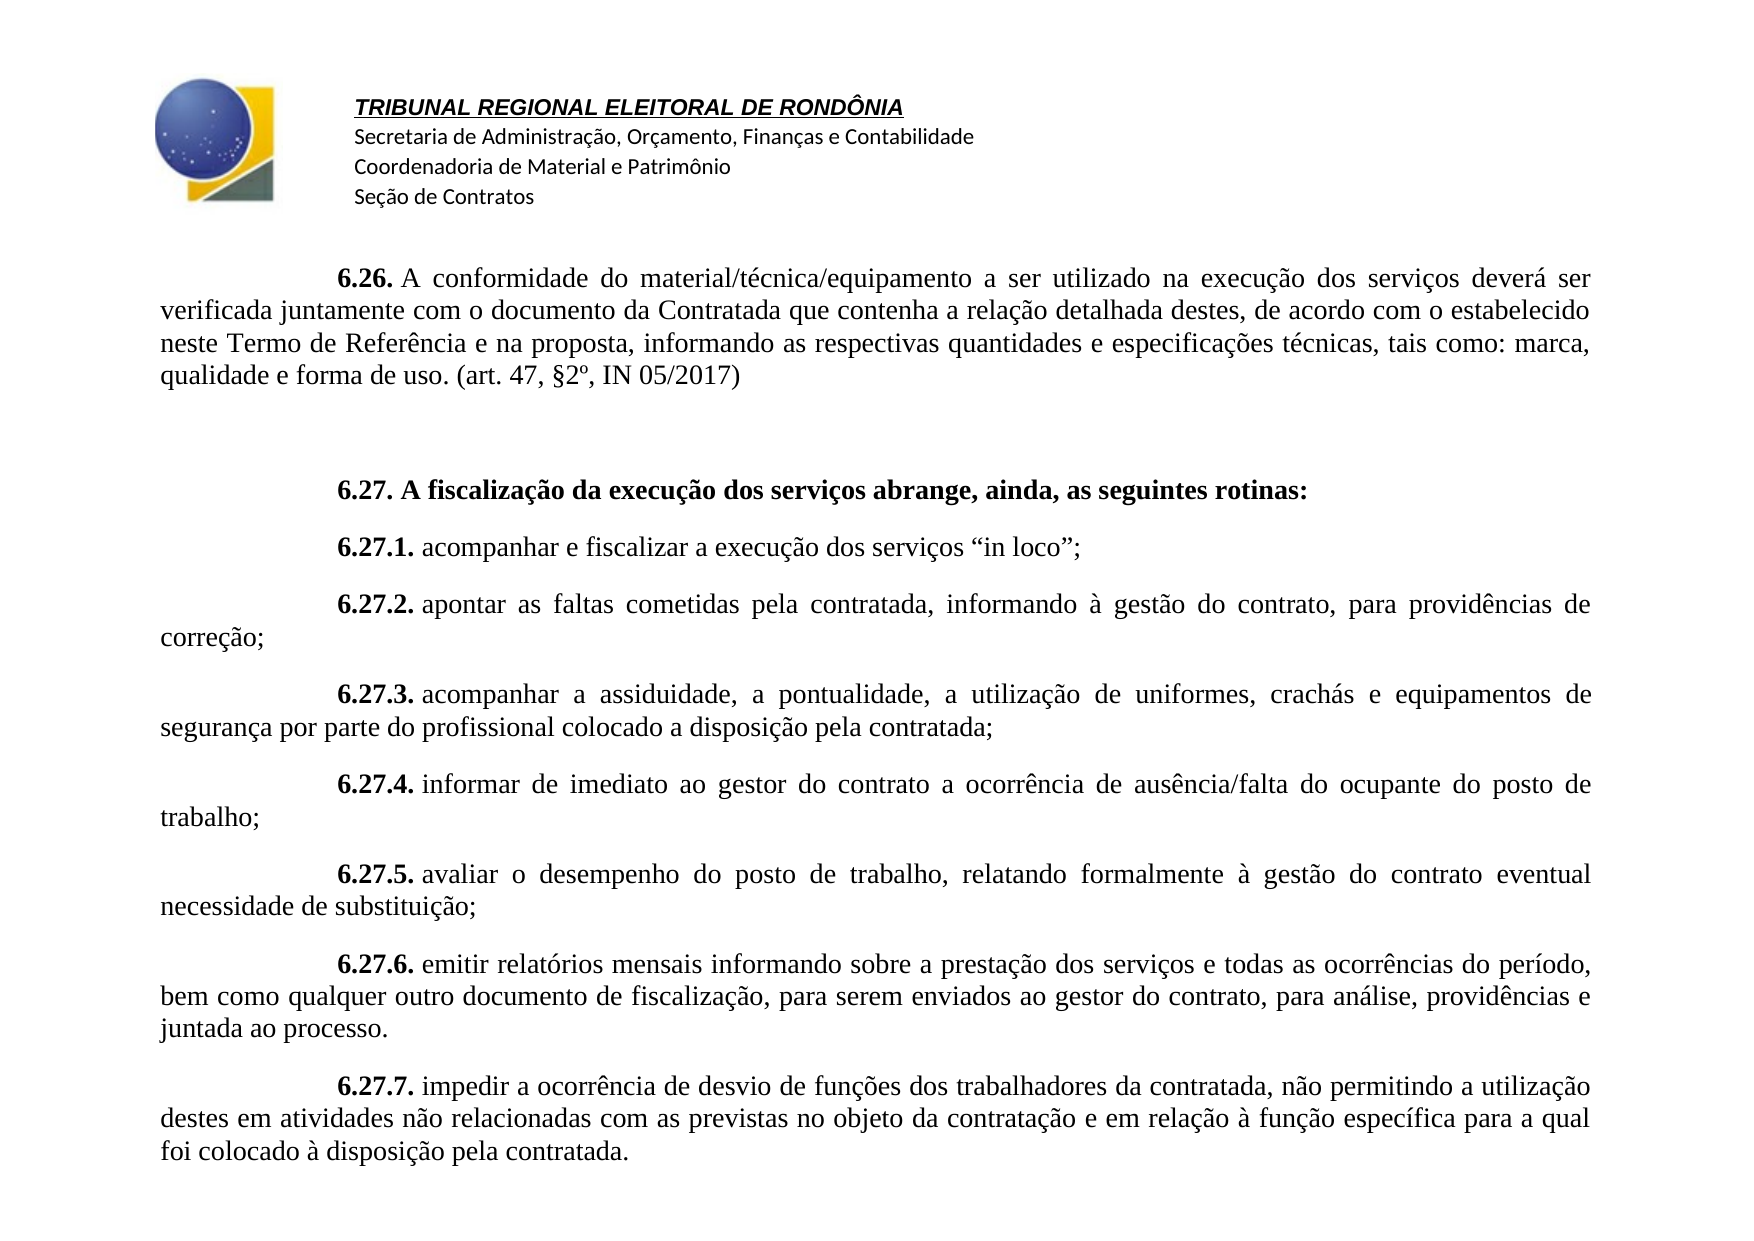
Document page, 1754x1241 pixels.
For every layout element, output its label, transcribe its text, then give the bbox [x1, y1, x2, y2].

text 6.27.1. acompanhar e fiscalizar a execução dos serviços “in loco”; [160, 530, 1594, 563]
text 6.27.2. apontar as faltas cometidas pela contratada, informando à gestão do contrato, para providências de correção; [160, 588, 1594, 652]
text 6.27. A fiscalização da execução dos serviços abrange, ainda, as seguintes rotinas: [160, 473, 1594, 505]
text 6.27.3. acompanhar a assiduidade, a pontualidade, a utilização de uniformes, crachás e equipamentos de segurança por parte do profissional colocado a disposição pela contratada; [160, 677, 1594, 742]
text 6.27.7. impedir a ocorrência de desvio de funções dos trabalhadores da contratada, não permitindo a utilização destes em atividades não relacionadas com as previstas no objeto da contratação e em relação à função específica para a qual foi colocado à disposição pela contratada. [160, 1069, 1594, 1166]
text 6.27.5. avaliar o desempenho do posto de trabalho, relatando formalmente à gestão do contrato eventual necessidade de substituição; [160, 857, 1594, 922]
text 6.26. A conformidade do material/técnica/equipamento a ser utilizado na execução dos serviços deverá ser verificada juntamente com o documento da Contratada que contenha a relação detalhada destes, de acordo com o estabelecido neste Termo de Referência e na proposta, informando as respectivas quantidades e especificações técnicas, tais como: marca, qualidade e forma de uso. (art. 47, §2º, IN 05/2017) [160, 261, 1594, 390]
text 6.27.6. emitir relatórios mensais informando sobre a prestação dos serviços e todas as ocorrências do período, bem como qualquer outro documento de fiscalização, para serem enviados ao gestor do contrato, para análise, providências e juntada ao processo. [160, 947, 1594, 1044]
text 6.27.4. informar de imediato ao gestor do contrato a ocorrência de ausência/falta do ocupante do posto de trabalho; [160, 767, 1594, 832]
